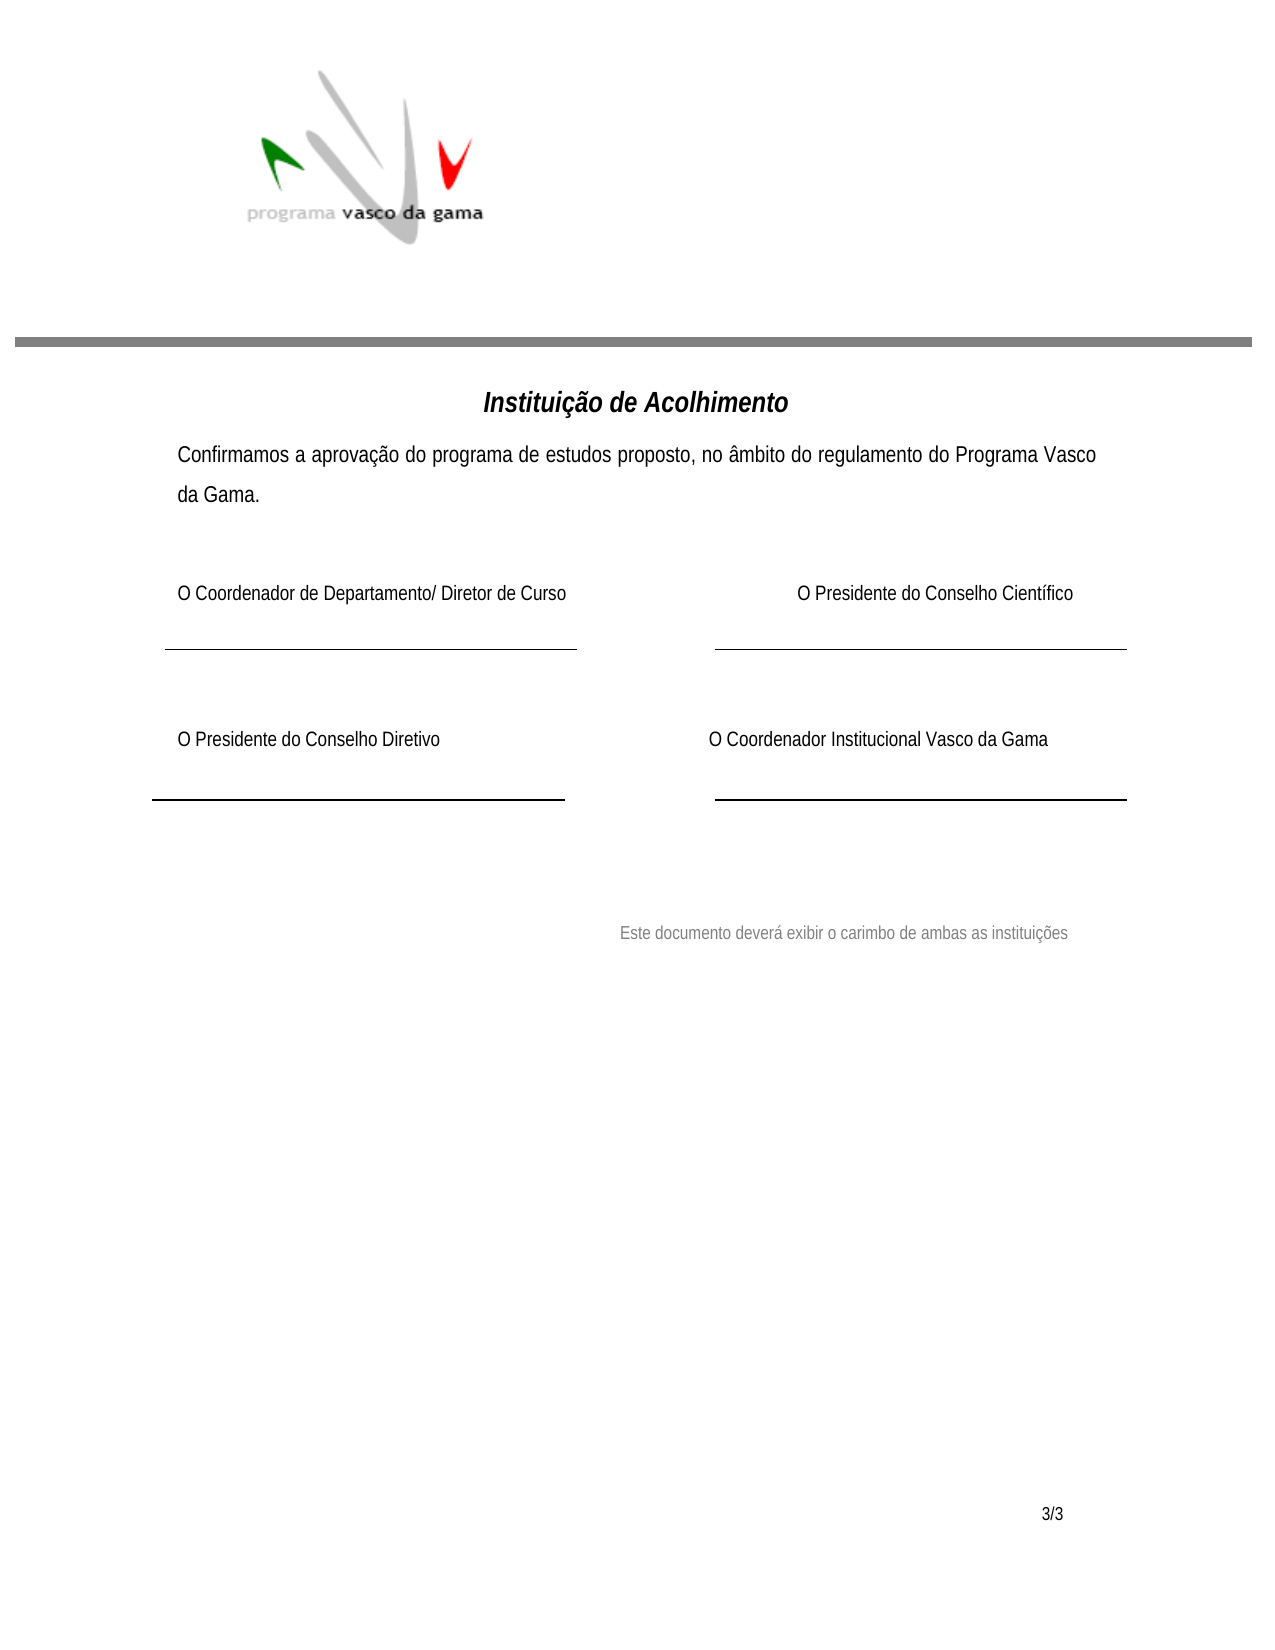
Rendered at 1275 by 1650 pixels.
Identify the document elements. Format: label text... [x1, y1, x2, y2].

text Confirmamos a aprovação do programa de estudos proposto, no âmbito do regulamento do Programa Vasco da Gama. [177, 441, 1098, 507]
text Este documento deverá exibir o carimbo de ambas as instituições [177, 920, 1098, 944]
text O Presidente do Conselho Diretivo O Coordenador Institucional Vasco da Gama [177, 727, 1098, 751]
text O Coordenador de Departamento/ Diretor de Curso O Presidente do Conselho Científico [177, 581, 1098, 605]
subtitle Instituição de Acolhimento [177, 385, 1098, 418]
